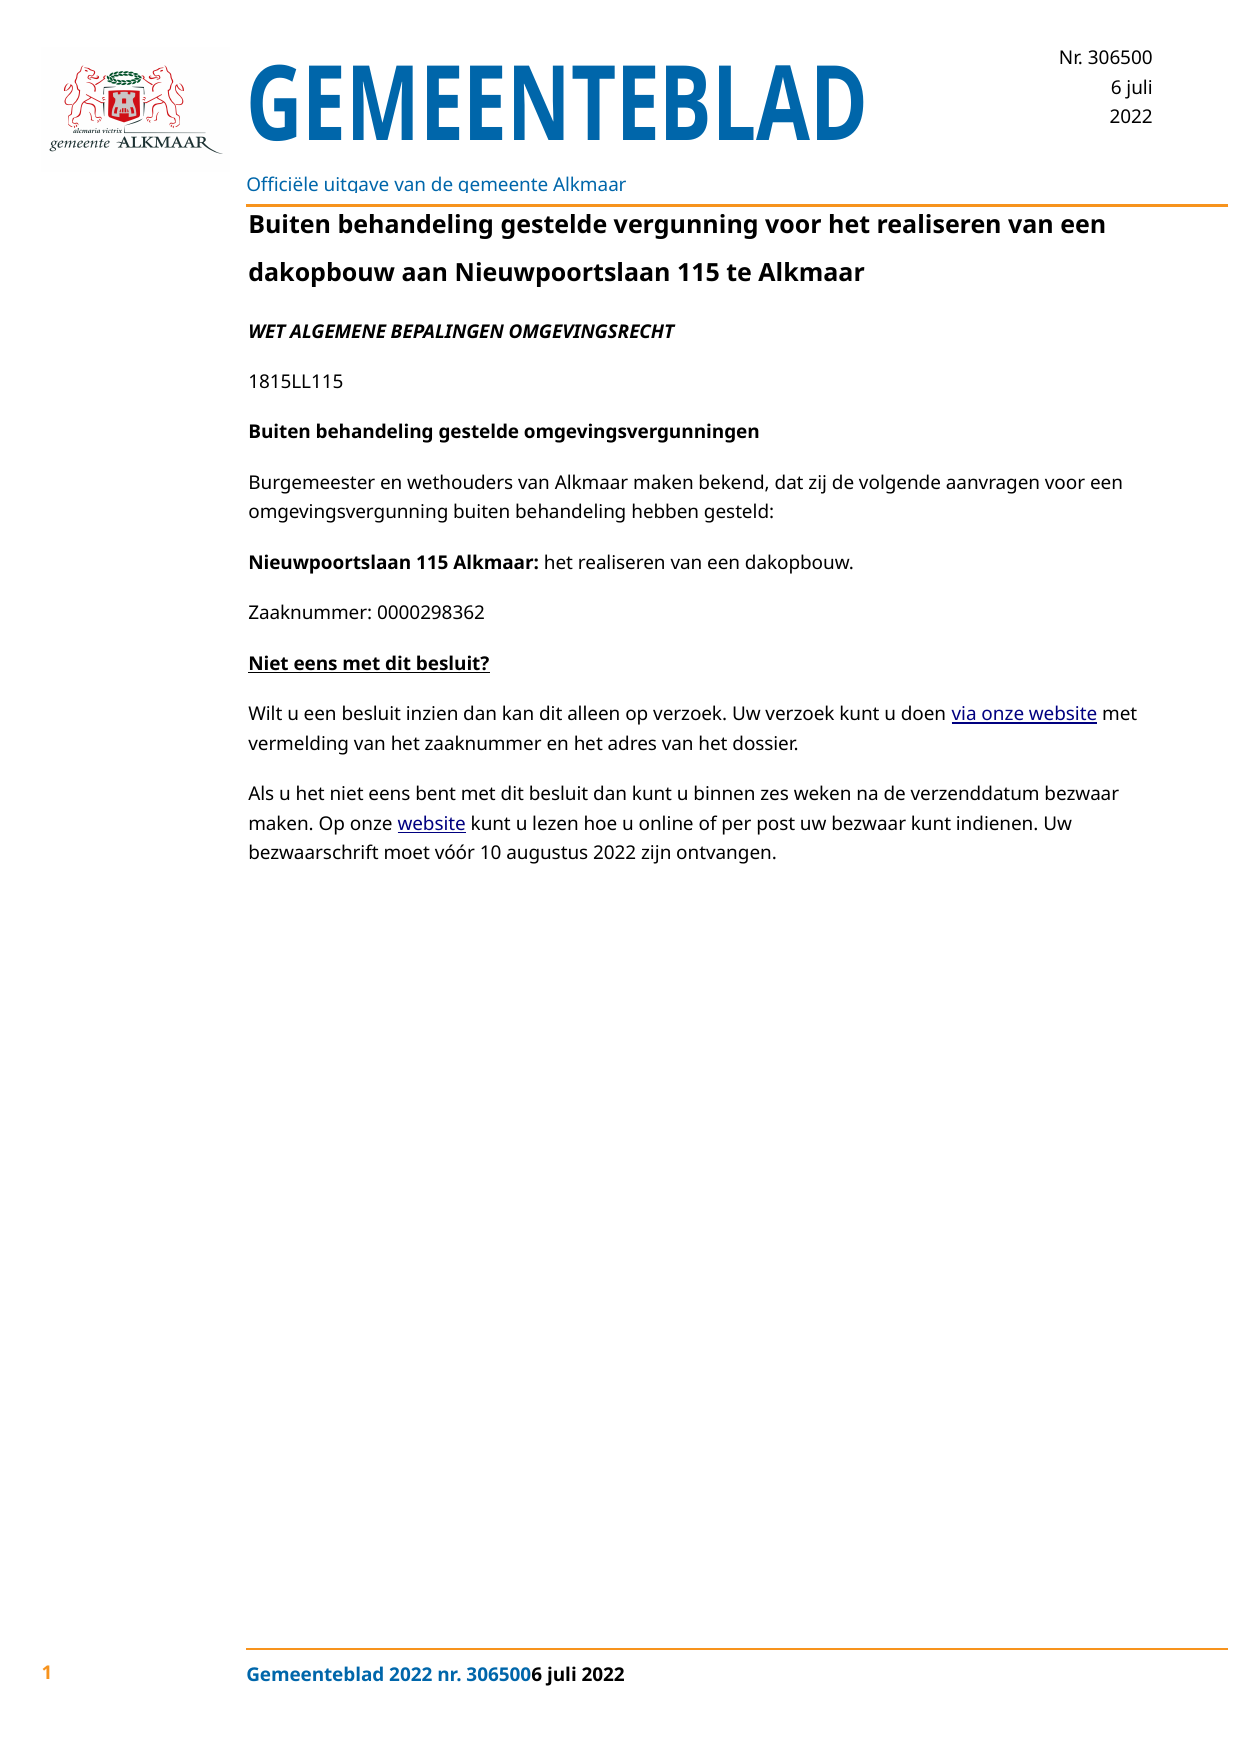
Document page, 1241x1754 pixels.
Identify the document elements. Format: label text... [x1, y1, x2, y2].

text Burgemeester en wethouders van Alkmaar maken bekend, dat zij de volgende aanvragen voor een omgevingsvergunning buiten behandeling hebben gesteld: [248, 469, 1152, 524]
text Buiten behandeling gestelde vergunning voor het realiseren van een dakopbouw aan Nieuwpoortslaan 115 te Alkmaar [248, 207, 1152, 288]
text 1815LL115 [248, 368, 1152, 394]
text WET ALGEMENE BEPALINGEN OMGEVINGSRECHT [248, 318, 1152, 344]
text Nieuwpoortslaan 115 Alkmaar: het realiseren van een dakopbouw. [248, 549, 1152, 575]
text Zaaknummer: 0000298362 [248, 599, 1152, 625]
picture [41, 47, 231, 172]
text Niet eens met dit besluit? [248, 650, 1152, 676]
text Wilt u een besluit inzien dan kan dit alleen op verzoek. Uw verzoek kunt u doen via onze website met vermelding van het zaaknummer en het adres van het dossier. [248, 700, 1152, 756]
text Als u het niet eens bent met dit besluit dan kunt u binnen zes weken na de verzenddatum bezwaar maken. Op onze website kunt u lezen hoe u online of per post uw bezwaar kunt indienen. Uw bezwaarschrift moet vóór 10 augustus 2022 zijn ontvangen. [248, 780, 1152, 865]
text Buiten behandeling gestelde omgevingsvergunningen [248, 419, 1152, 444]
